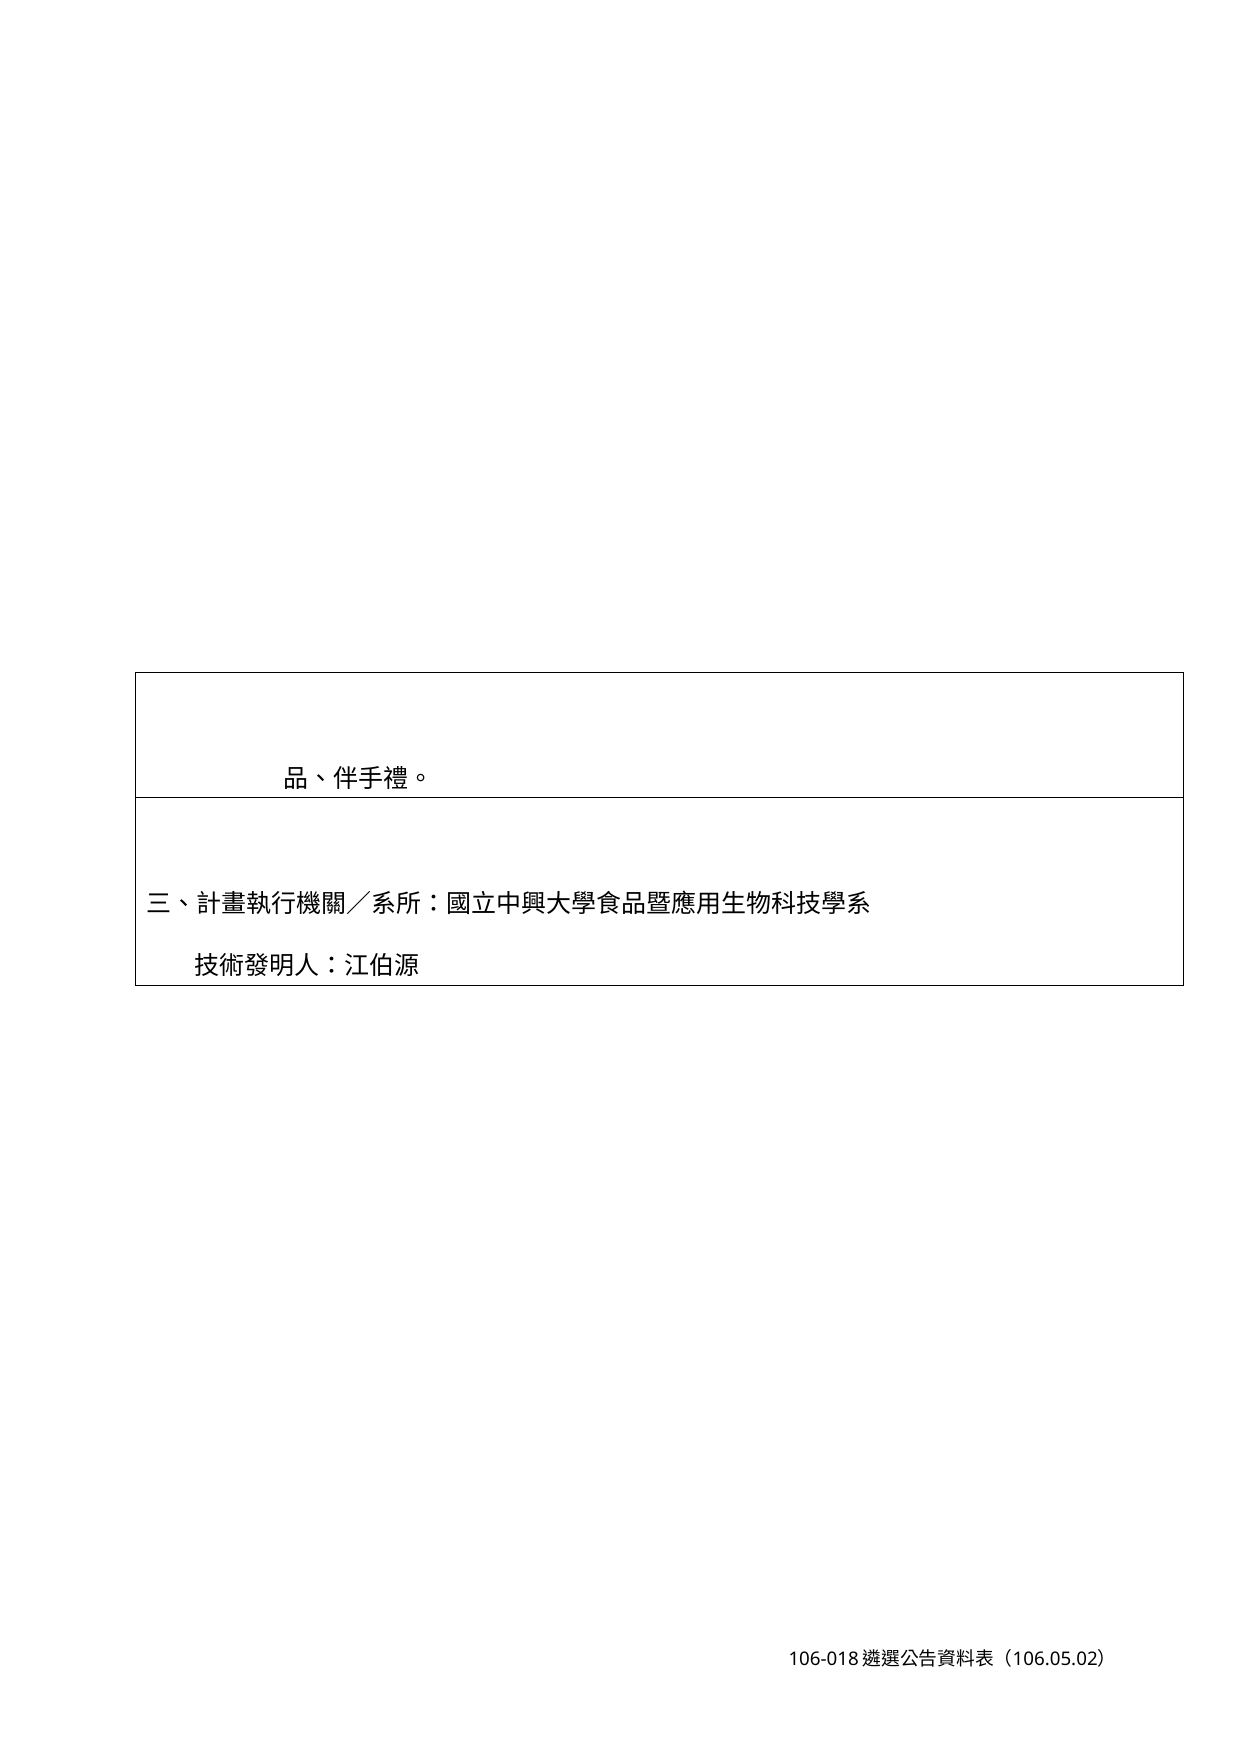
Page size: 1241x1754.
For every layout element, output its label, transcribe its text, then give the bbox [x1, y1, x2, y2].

table_cell 三、計畫執行機關∕系所：國立中興大學食品暨應用生物科技學系 技術發明人：江伯源 [136, 798, 1183, 984]
table_cell 品、伴手禮。 [136, 673, 1183, 797]
